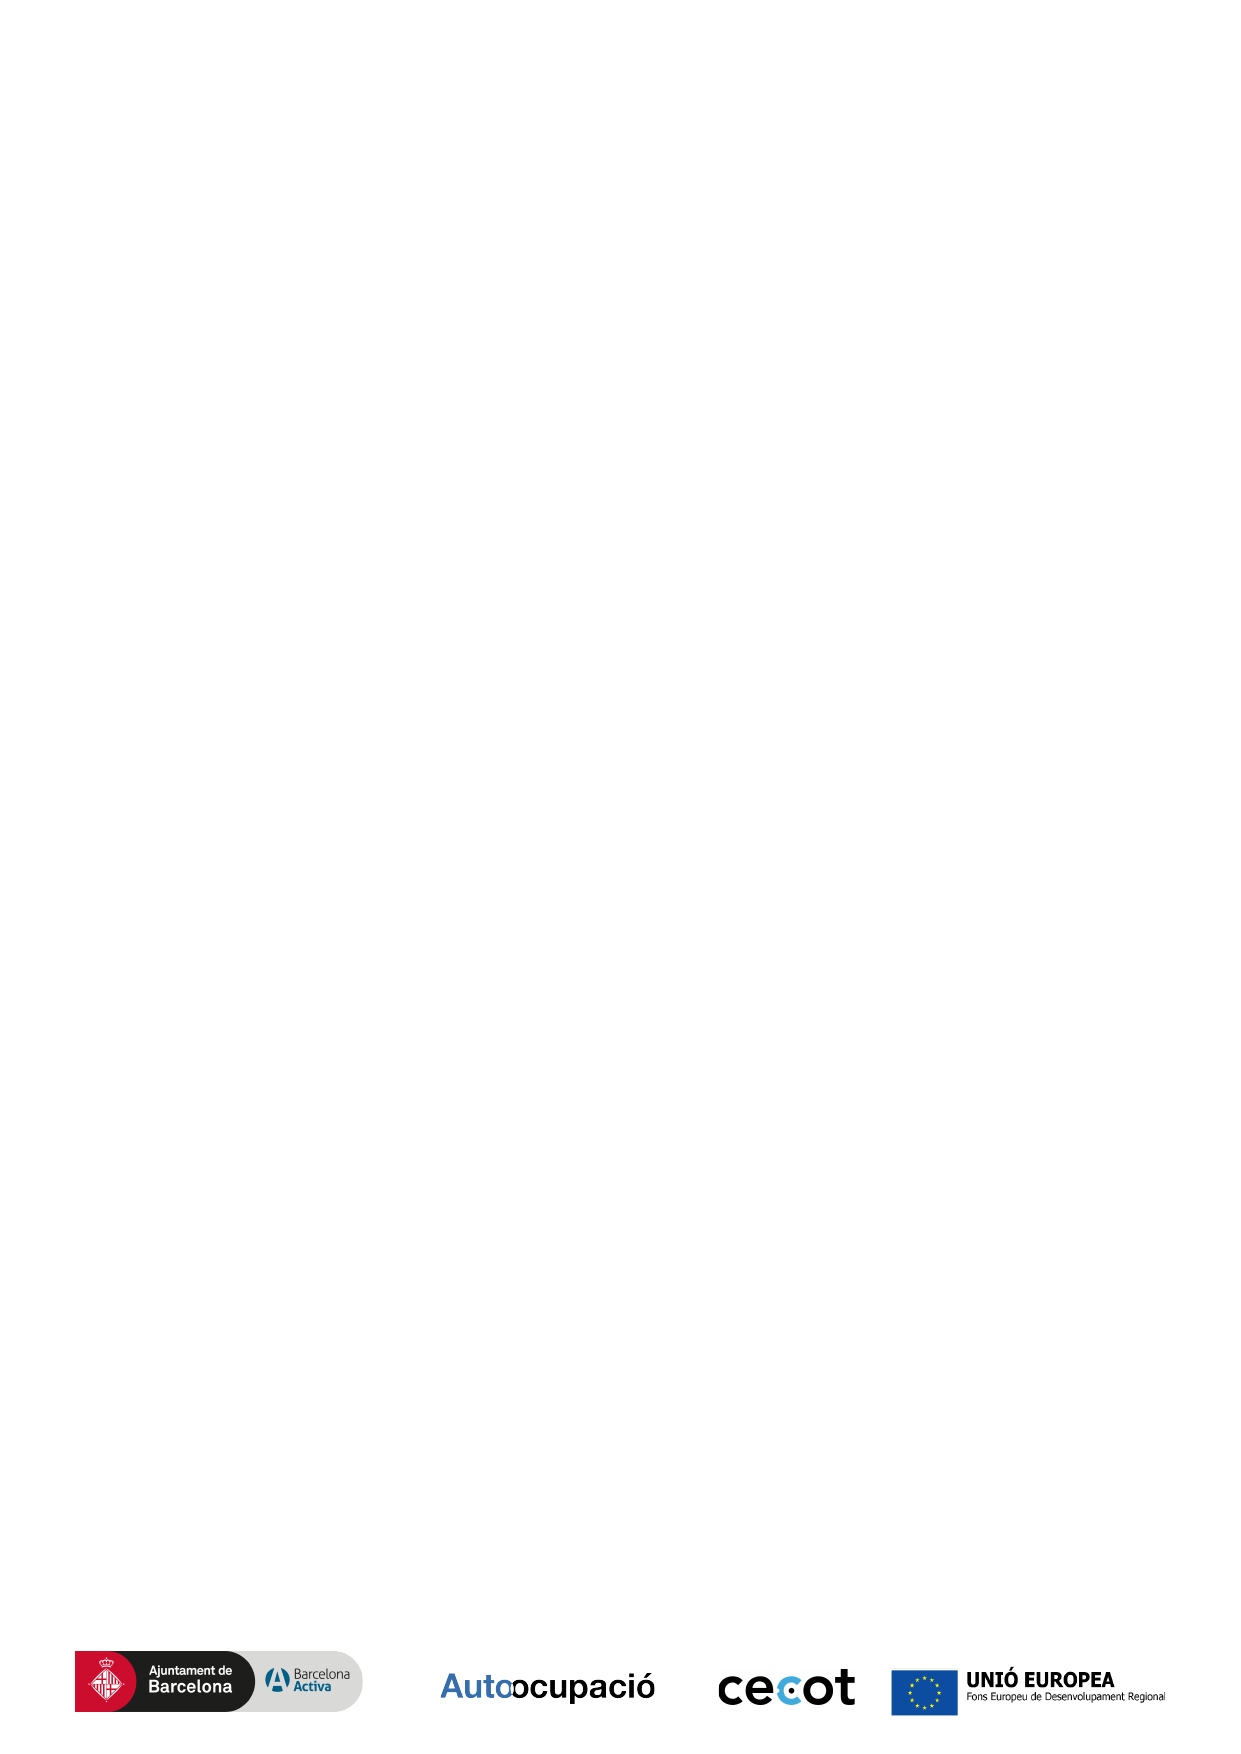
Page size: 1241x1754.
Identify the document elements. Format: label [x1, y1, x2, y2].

picture [718, 1669, 855, 1705]
picture [75, 1651, 363, 1712]
picture [440, 1673, 655, 1704]
picture [890, 1663, 1166, 1720]
